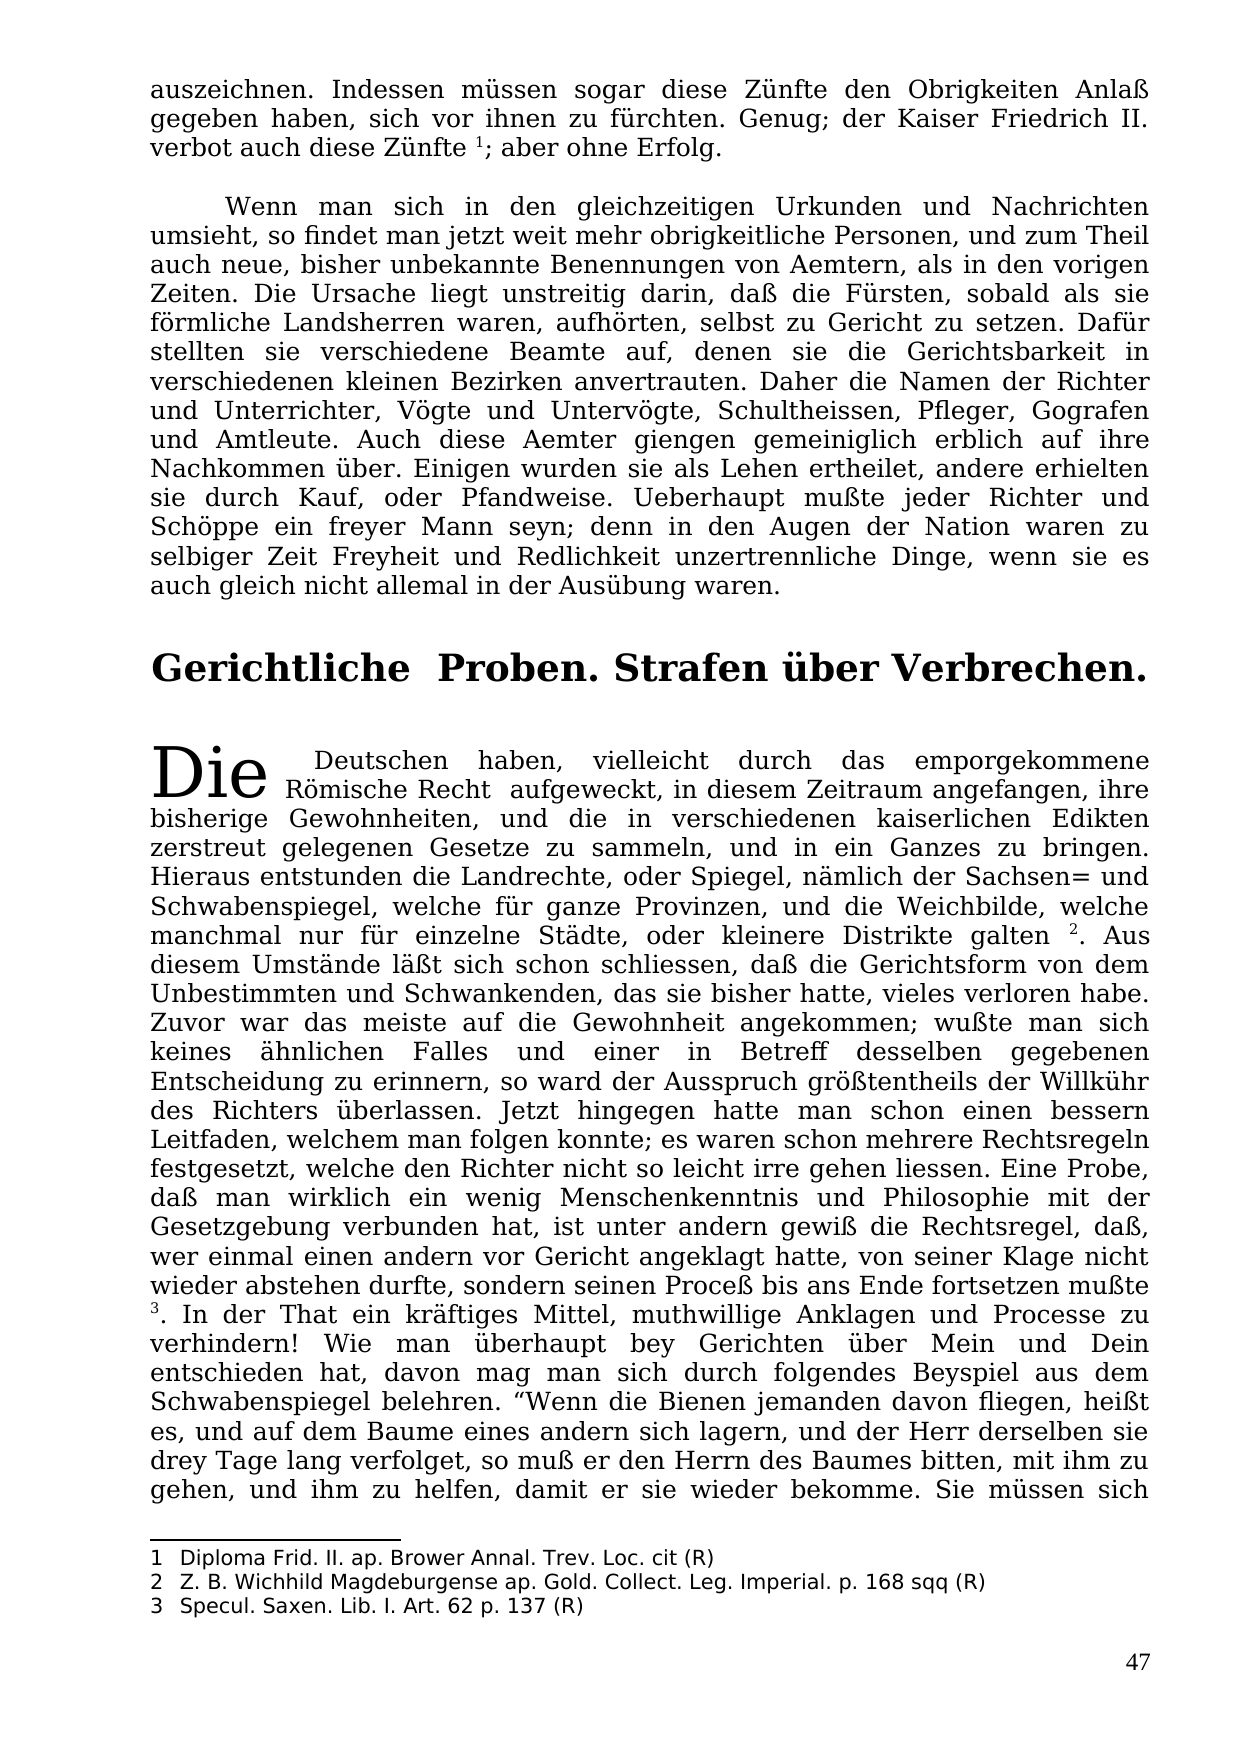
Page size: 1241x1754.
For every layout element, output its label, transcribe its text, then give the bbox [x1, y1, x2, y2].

text Gerichtliche Proben. Strafen über Verbrechen. [150, 629, 1151, 690]
text Wenn man sich in den gleichzeitigen Urkunden und Nachrichten umsieht, so findet man jetzt weit mehr obrigkeitliche Personen, und zum Theil auch neue, bisher unbekannte Benennungen von Aemtern, als in den vorigen Zeiten. Die Ursache liegt unstreitig darin, daß die Fürsten, sobald als sie förmliche Landsherren waren, aufhörten, selbst zu Gericht zu setzen. Dafür stellten sie verschiedene Beamte auf, denen sie die Gerichtsbarkeit in verschiedenen kleinen Bezirken anvertrauten. Daher die Namen der Richter und Unterrichter, Vögte und Untervögte, Schultheissen, Pfleger, Gografen und Amtleute. Auch diese Aemter giengen gemeiniglich erblich auf ihre Nachkommen über. Einigen wurden sie als Lehen ertheilet, andere erhielten sie durch Kauf, oder Pfandweise. Ueberhaupt mußte jeder Richter und Schöppe ein freyer Mann seyn; denn in den Augen der Nation waren zu selbiger Zeit Freyheit und Redlichkeit unzertrennliche Dinge, wenn sie es auch gleich nicht allemal in der Ausübung waren. [150, 192, 1151, 600]
text Specul. Saxen. Lib. I. Art. 62 p. 137 (R) [150, 1594, 1151, 1618]
text Z. B. Wichhild Magdeburgense ap. Gold. Collect. Leg. Imperial. p. 168 sqq (R) [150, 1570, 1151, 1594]
text Die Deutschen haben, vielleicht durch das emporgekommene Römische Recht aufgeweckt, in diesem Zeitraum angefangen, ihre bisherige Gewohnheiten, und die in verschiedenen kaiserlichen Edikten zerstreut gelegenen Gesetze zu sammeln, und in ein Ganzes zu bringen. Hieraus entstunden die Landrechte, oder Spiegel, nämlich der Sachsen= und Schwabenspiegel, welche für ganze Provinzen, und die Weichbilde, welche manchmal nur für einzelne Städte, oder kleinere Distrikte galten . Aus diesem Umstände läßt sich schon schliessen, daß die Gerichtsform von dem Unbestimmten und Schwankenden, das sie bisher hatte, vieles verloren habe. Zuvor war das meiste auf die Gewohnheit angekommen; wußte man sich keines ähnlichen Falles und einer in Betreff desselben gegebenen Entscheidung zu erinnern, so ward der Ausspruch größtentheils der Willkühr des Richters überlassen. Jetzt hingegen hatte man schon einen bessern Leitfaden, welchem man folgen konnte; es waren schon mehrere Rechtsregeln festgesetzt, welche den Richter nicht so leicht irre gehen liessen. Eine Probe, daß man wirklich ein wenig Menschenkenntnis und Philosophie mit der Gesetzgebung verbunden hat, ist unter andern gewiß die Rechtsregel, daß, wer einmal einen andern vor Gericht angeklagt hatte, von seiner Klage nicht wieder abstehen durfte, sondern seinen Proceß bis ans Ende fortsetzen mußte . In der That ein kräftiges Mittel, muthwillige Anklagen und Processe zu verhindern! Wie man überhaupt bey Gerichten über Mein und Dein entschieden hat, davon mag man sich durch folgendes Beyspiel aus dem Schwabenspiegel belehren. “Wenn die Bienen jemanden davon fliegen, heißt es, und auf dem Baume eines andern sich lagern, und der Herr derselben sie drey Tage lang verfolget, so muß er den Herrn des Baumes bitten, mit ihm zu gehen, und ihm zu helfen, damit er sie wieder bekomme. Sie müssen sich [150, 746, 1151, 1504]
text Diploma Frid. II. ap. Brower Annal. Trev. Loc. cit (R) [150, 1546, 1151, 1570]
text auszeichnen. Indessen müssen sogar diese Zünfte den Obrigkeiten Anlaß gegeben haben, sich vor ihnen zu fürchten. Genug; der Kaiser Friedrich II. verbot auch diese Zünfte ; aber ohne Erfolg. [150, 75, 1151, 162]
